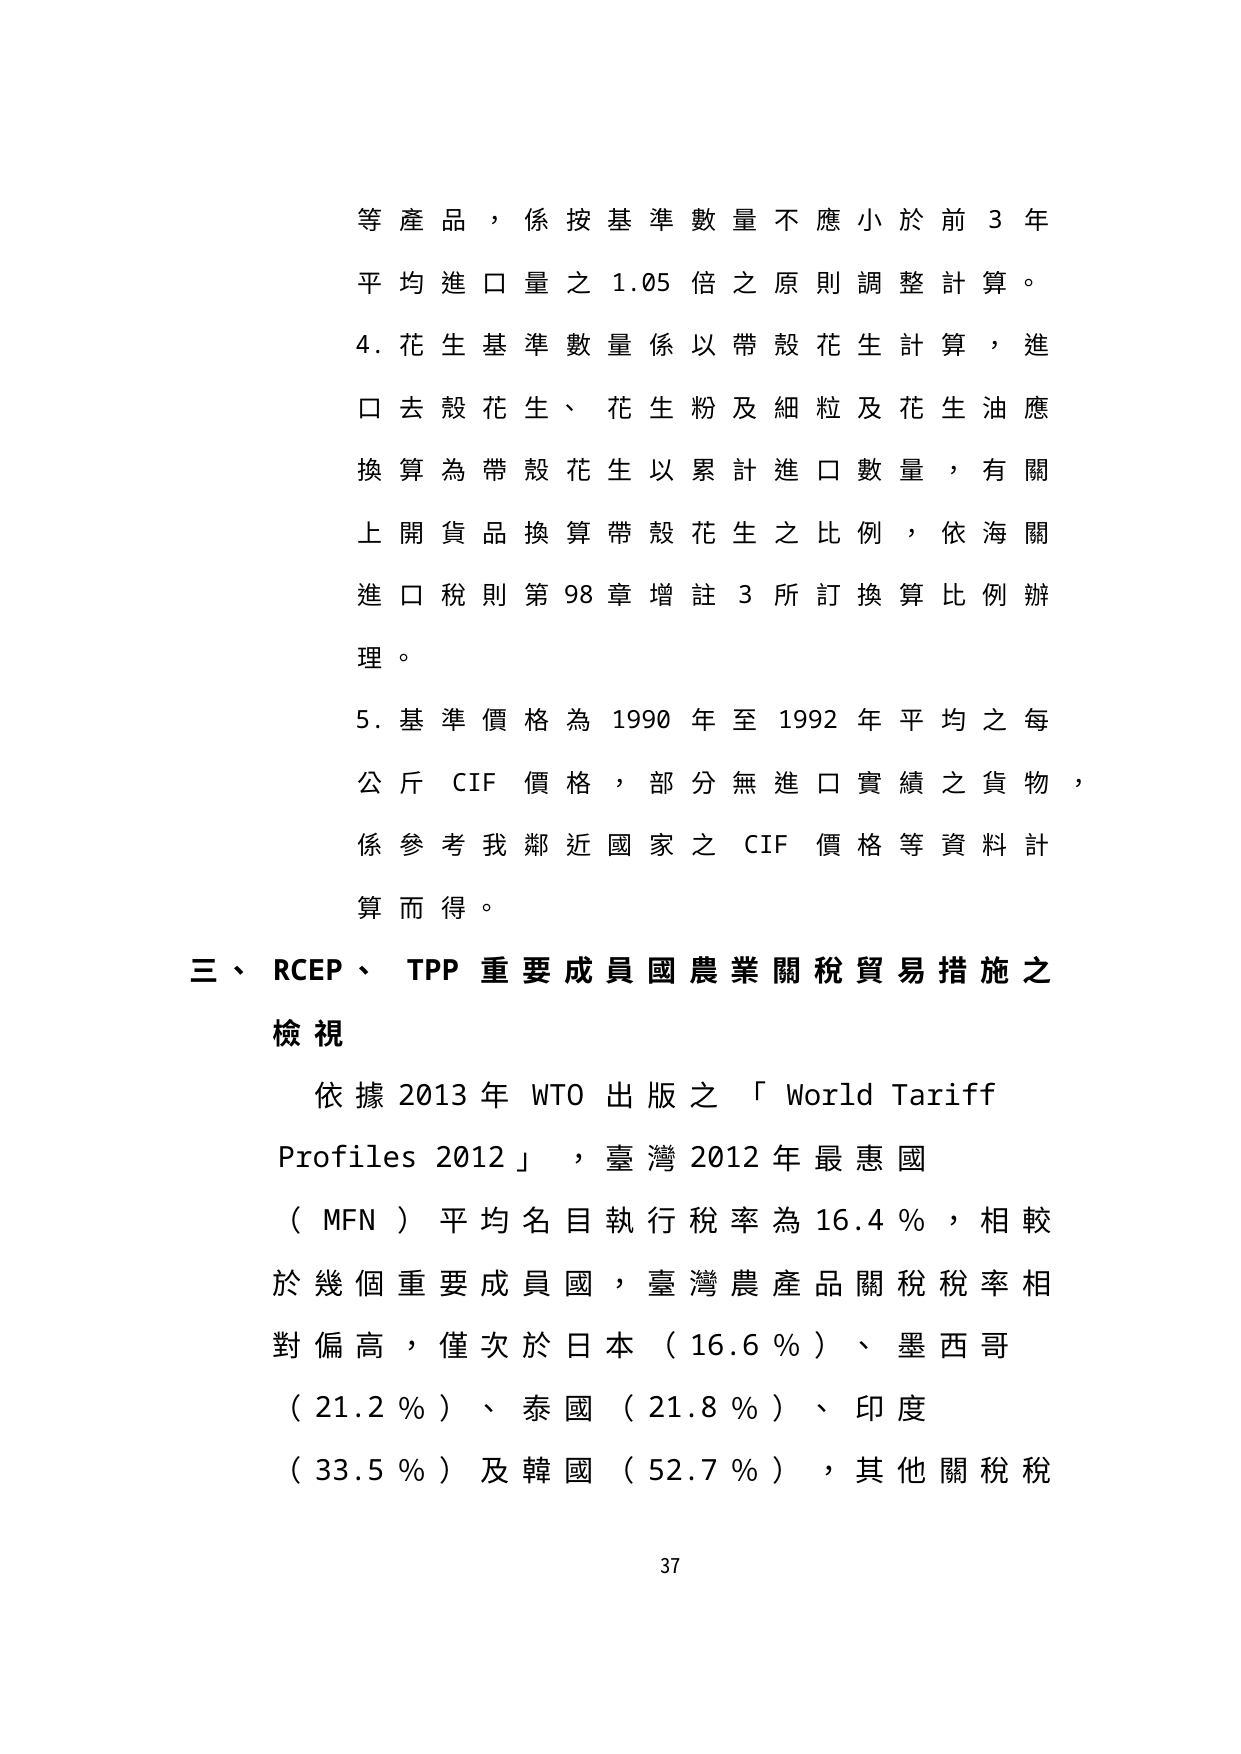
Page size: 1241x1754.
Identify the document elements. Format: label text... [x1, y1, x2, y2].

text 3.依農業協定第5條規定，如不考慮國內消費量，則基準數量為前3年平均進口量之1.25倍，且無論是否考慮國內消費量，基準數量不應小於前3年平均進口量之1.05倍。因此，花生、東方梨、大蒜、檳榔、其他雞肉塊、其他液態乳、禽雜、紅豆、柿子、乾金針及豬腹脅肉等產品，係按基準數量不應小於前3年平均進口量之1.05倍之原則調整計算。 [315, 177, 1058, 302]
text 三、RCEP、TPP重要成員國農業關稅貿易措施之檢視 [183, 927, 1058, 1052]
text 依據2013年WTO出版之「World Tariff Profiles 2012」，臺灣2012年最惠國（MFN）平均名目執行稅率為16.4％，相較於幾個重要成員國，臺灣農產品關稅稅率相對偏高，僅次於日本（16.6％）、墨西哥（21.2％）、泰國（21.8％）、印度（33.5％）及韓國（52.7％），其他關稅稅 [242, 1052, 1058, 1490]
text 4.花生基準數量係以帶殼花生計算，進口去殼花生、花生粉及細粒及花生油應換算為帶殼花生以累計進口數量，有關上開貨品換算帶殼花生之比例，依海關進口稅則第98章增註3所訂換算比例辦理。 [315, 302, 1058, 677]
text 5.基準價格為1990年至1992年平均之每公斤CIF價格，部分無進口實績之貨物，係參考我鄰近國家之CIF價格等資料計算而得。 [315, 677, 1058, 927]
